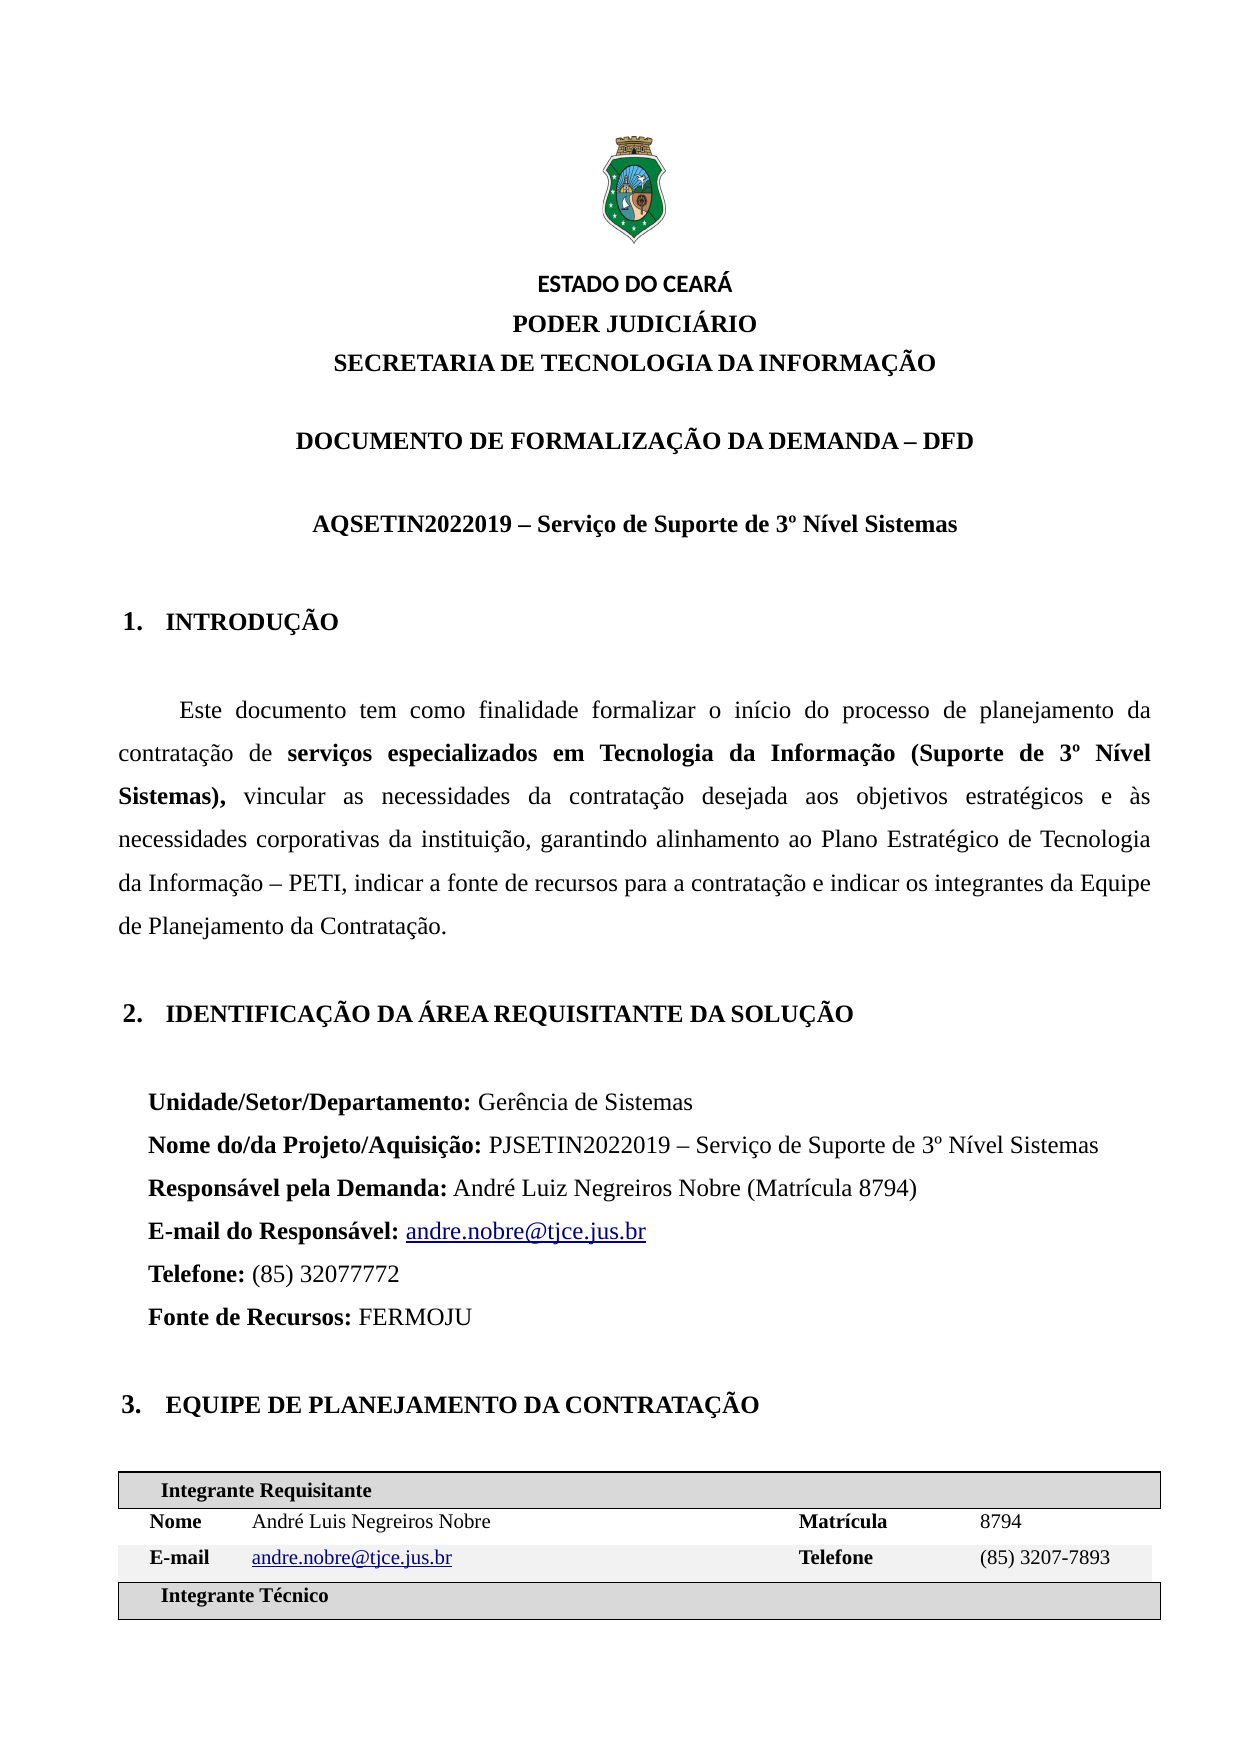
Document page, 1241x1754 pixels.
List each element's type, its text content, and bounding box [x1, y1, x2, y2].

list EQUIPE DE PLANEJAMENTO DA CONTRATAÇÃO [119, 1389, 1152, 1420]
text PODER JUDICIÁRIO [118, 309, 1152, 338]
list INTRODUÇÃO [122, 605, 1152, 636]
text Fonte de Recursos: FERMOJU [148, 1302, 1152, 1331]
table_cell Matrícula [767, 1509, 949, 1545]
text AQSETIN2022019 – Serviço de Suporte de 3º Nível Sistemas [118, 509, 1152, 537]
text Este documento tem como finalidade formalizar o início do processo de planejamento da contratação de serviços especializados em Tecnologia da Informação (Suporte de 3º Nível Sistemas), vincular as necessidades da contratação desejada aos objetivos estratégicos e às necessidades corporativas da instituição, garantindo alinhamento ao Plano Estratégico de Tecnologia da Informação – PETI, indicar a fonte de recursos para a contratação e indicar os integrantes da Equipe de Planejamento da Contratação. [118, 695, 1152, 939]
text Responsável pela Demanda: André Luiz Negreiros Nobre (Matrícula 8794) [148, 1173, 1152, 1202]
table_cell [1156, 1509, 1160, 1545]
table_cell E-mail [118, 1545, 220, 1582]
text ESTADO DO CEARÁ [118, 268, 1152, 298]
table_cell André Luis Negreiros Nobre [220, 1509, 767, 1545]
table_cell Integrante Técnico [119, 1583, 1160, 1619]
table_cell (85) 3207-7893 [949, 1545, 1152, 1582]
text E-mail do Responsável: andre.nobre@tjce.jus.br [148, 1216, 1152, 1245]
table_cell [1152, 1545, 1156, 1582]
table_cell Nome [118, 1509, 220, 1545]
text Telefone: (85) 32077772 [148, 1259, 1152, 1288]
text DOCUMENTO DE FORMALIZAÇÃO DA DEMANDA – DFD [118, 426, 1152, 455]
list IDENTIFICAÇÃO DA ÁREA REQUISITANTE DA SOLUÇÃO [122, 997, 1152, 1028]
table_cell andre.nobre@tjce.jus.br [220, 1545, 767, 1582]
text SECRETARIA DE TECNOLOGIA DA INFORMAÇÃO [118, 348, 1152, 377]
table_cell [1152, 1509, 1156, 1545]
table_cell 8794 [949, 1509, 1152, 1545]
table_cell Telefone [767, 1545, 949, 1582]
table_cell [1156, 1545, 1160, 1582]
text Unidade/Setor/Departamento: Gerência de Sistemas [148, 1087, 1152, 1116]
table_header Integrante Requisitante [119, 1473, 1160, 1508]
text Nome do/da Projeto/Aquisição: PJSETIN2022019 – Serviço de Suporte de 3º Nível Sistemas [148, 1130, 1152, 1159]
